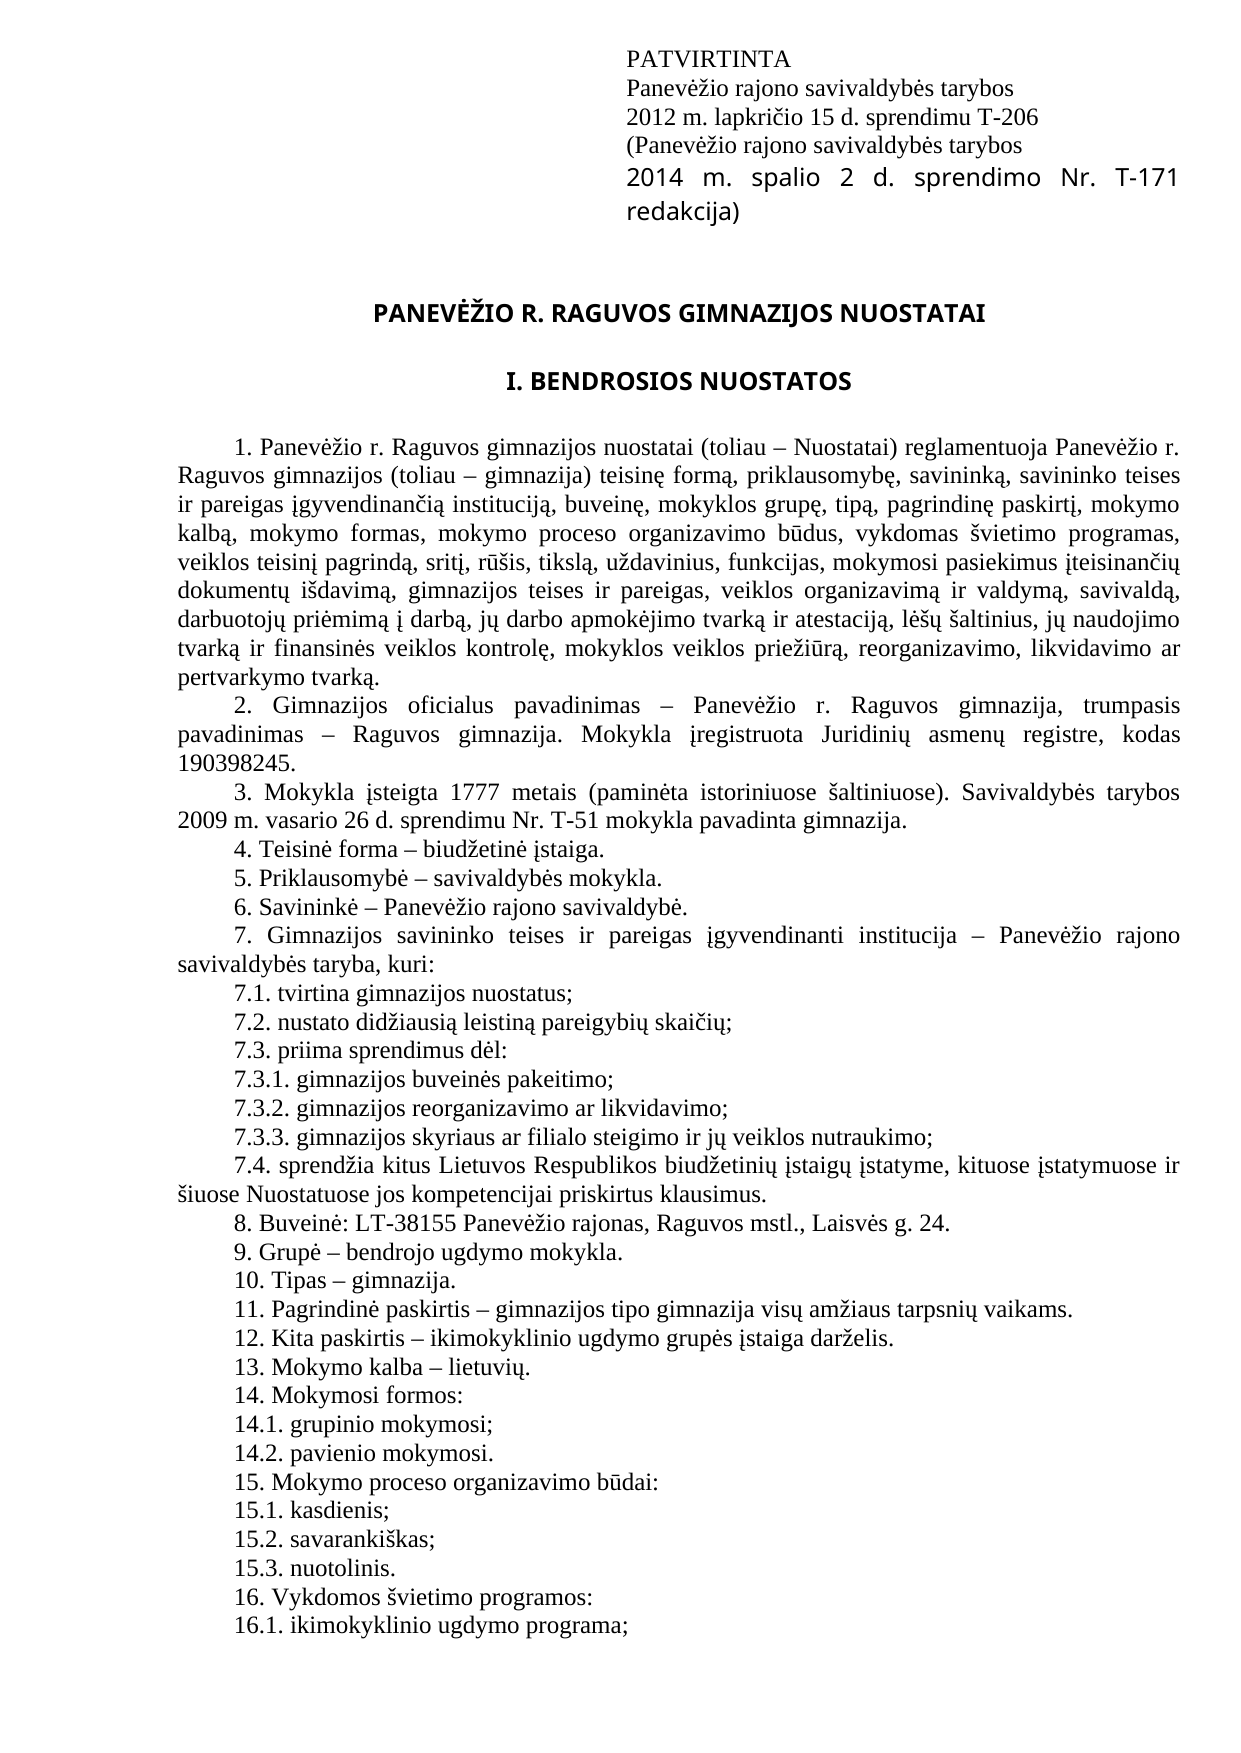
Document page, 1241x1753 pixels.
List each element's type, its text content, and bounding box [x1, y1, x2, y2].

text 16. Vykdomos švietimo programos: [177, 1582, 1181, 1611]
text 9. Grupė – bendrojo ugdymo mokykla. [177, 1237, 1181, 1266]
text (Panevėžio rajono savivaldybės tarybos [551, 131, 1181, 159]
text 10. Tipas – gimnazija. [177, 1266, 1181, 1294]
text PANEVĖŽIO R. RAGUVOS GIMNAZIJOS NUOSTATAI [177, 296, 1181, 329]
text Panevėžio rajono savivaldybės tarybos [551, 73, 1181, 102]
text 8. Buveinė: LT-38155 Panevėžio rajonas, Raguvos mstl., Laisvės g. 24. [177, 1208, 1181, 1237]
text 13. Mokymo kalba – lietuvių. [177, 1352, 1181, 1381]
text 7.3. priima sprendimus dėl: [177, 1036, 1181, 1064]
text 2014 m. spalio 2 d. sprendimo Nr. T-171 redakcija) [626, 159, 1181, 227]
text 14. Mokymosi formos: [177, 1381, 1181, 1409]
text 7.4. sprendžia kitus Lietuvos Respublikos biudžetinių įstaigų įstatyme, kituose įstatymuose ir šiuose Nuostatuose jos kompetencijai priskirtus klausimus. [177, 1151, 1181, 1208]
text 14.2. pavienio mokymosi. [233, 1438, 1181, 1467]
text 2. Gimnazijos oficialus pavadinimas – Panevėžio r. Raguvos gimnazija, trumpasis pavadinimas – Raguvos gimnazija. Mokykla įregistruota Juridinių asmenų registre, kodas 190398245. [177, 691, 1181, 777]
text I. BENDROSIOS NUOSTATOS [177, 364, 1181, 398]
text 15. Mokymo proceso organizavimo būdai: [177, 1467, 1181, 1496]
text 12. Kita paskirtis – ikimokyklinio ugdymo grupės įstaiga darželis. [177, 1323, 1181, 1352]
text 15.1. kasdienis; [233, 1496, 1181, 1524]
text 16.1. ikimokyklinio ugdymo programa; [177, 1611, 1181, 1639]
text 14.1. grupinio mokymosi; [233, 1409, 1181, 1438]
text 6. Savininkė – Panevėžio rajono savivaldybė. [177, 892, 1181, 921]
text 7.3.1. gimnazijos buveinės pakeitimo; [177, 1064, 1181, 1093]
text PATVIRTINTA [551, 44, 1181, 73]
text 15.3. nuotolinis. [233, 1553, 1181, 1582]
text 7. Gimnazijos savininko teises ir pareigas įgyvendinanti institucija – Panevėžio rajono savivaldybės taryba, kuri: [177, 921, 1181, 978]
text 1. Panevėžio r. Raguvos gimnazijos nuostatai (toliau – Nuostatai) reglamentuoja Panevėžio r. Raguvos gimnazijos (toliau – gimnazija) teisinę formą, priklausomybę, savininką, savininko teises ir pareigas įgyvendinančią instituciją, buveinę, mokyklos grupę, tipą, pagrindinę paskirtį, mokymo kalbą, mokymo formas, mokymo proceso organizavimo būdus, vykdomas švietimo programas, veiklos teisinį pagrindą, sritį, rūšis, tikslą, uždavinius, funkcijas, mokymosi pasiekimus įteisinančių dokumentų išdavimą, gimnazijos teises ir pareigas, veiklos organizavimą ir valdymą, savivaldą, darbuotojų priėmimą į darbą, jų darbo apmokėjimo tvarką ir atestaciją, lėšų šaltinius, jų naudojimo tvarką ir finansinės veiklos kontrolę, mokyklos veiklos priežiūrą, reorganizavimo, likvidavimo ar pertvarkymo tvarką. [177, 432, 1181, 691]
text 15.2. savarankiškas; [233, 1524, 1181, 1553]
text 11. Pagrindinė paskirtis – gimnazijos tipo gimnazija visų amžiaus tarpsnių vaikams. [177, 1294, 1181, 1323]
text 5. Priklausomybė – savivaldybės mokykla. [177, 863, 1181, 892]
text 3. Mokykla įsteigta 1777 metais (paminėta istoriniuose šaltiniuose). Savivaldybės tarybos 2009 m. vasario 26 d. sprendimu Nr. T-51 mokykla pavadinta gimnazija. [177, 777, 1181, 834]
text 4. Teisinė forma – biudžetinė įstaiga. [177, 834, 1181, 863]
text 7.1. tvirtina gimnazijos nuostatus; [177, 978, 1181, 1007]
text 7.3.2. gimnazijos reorganizavimo ar likvidavimo; [177, 1093, 1181, 1122]
text 2012 m. lapkričio 15 d. sprendimu T-206 [551, 102, 1181, 131]
text 7.3.3. gimnazijos skyriaus ar filialo steigimo ir jų veiklos nutraukimo; [177, 1122, 1181, 1151]
text 7.2. nustato didžiausią leistiną pareigybių skaičių; [177, 1007, 1181, 1036]
